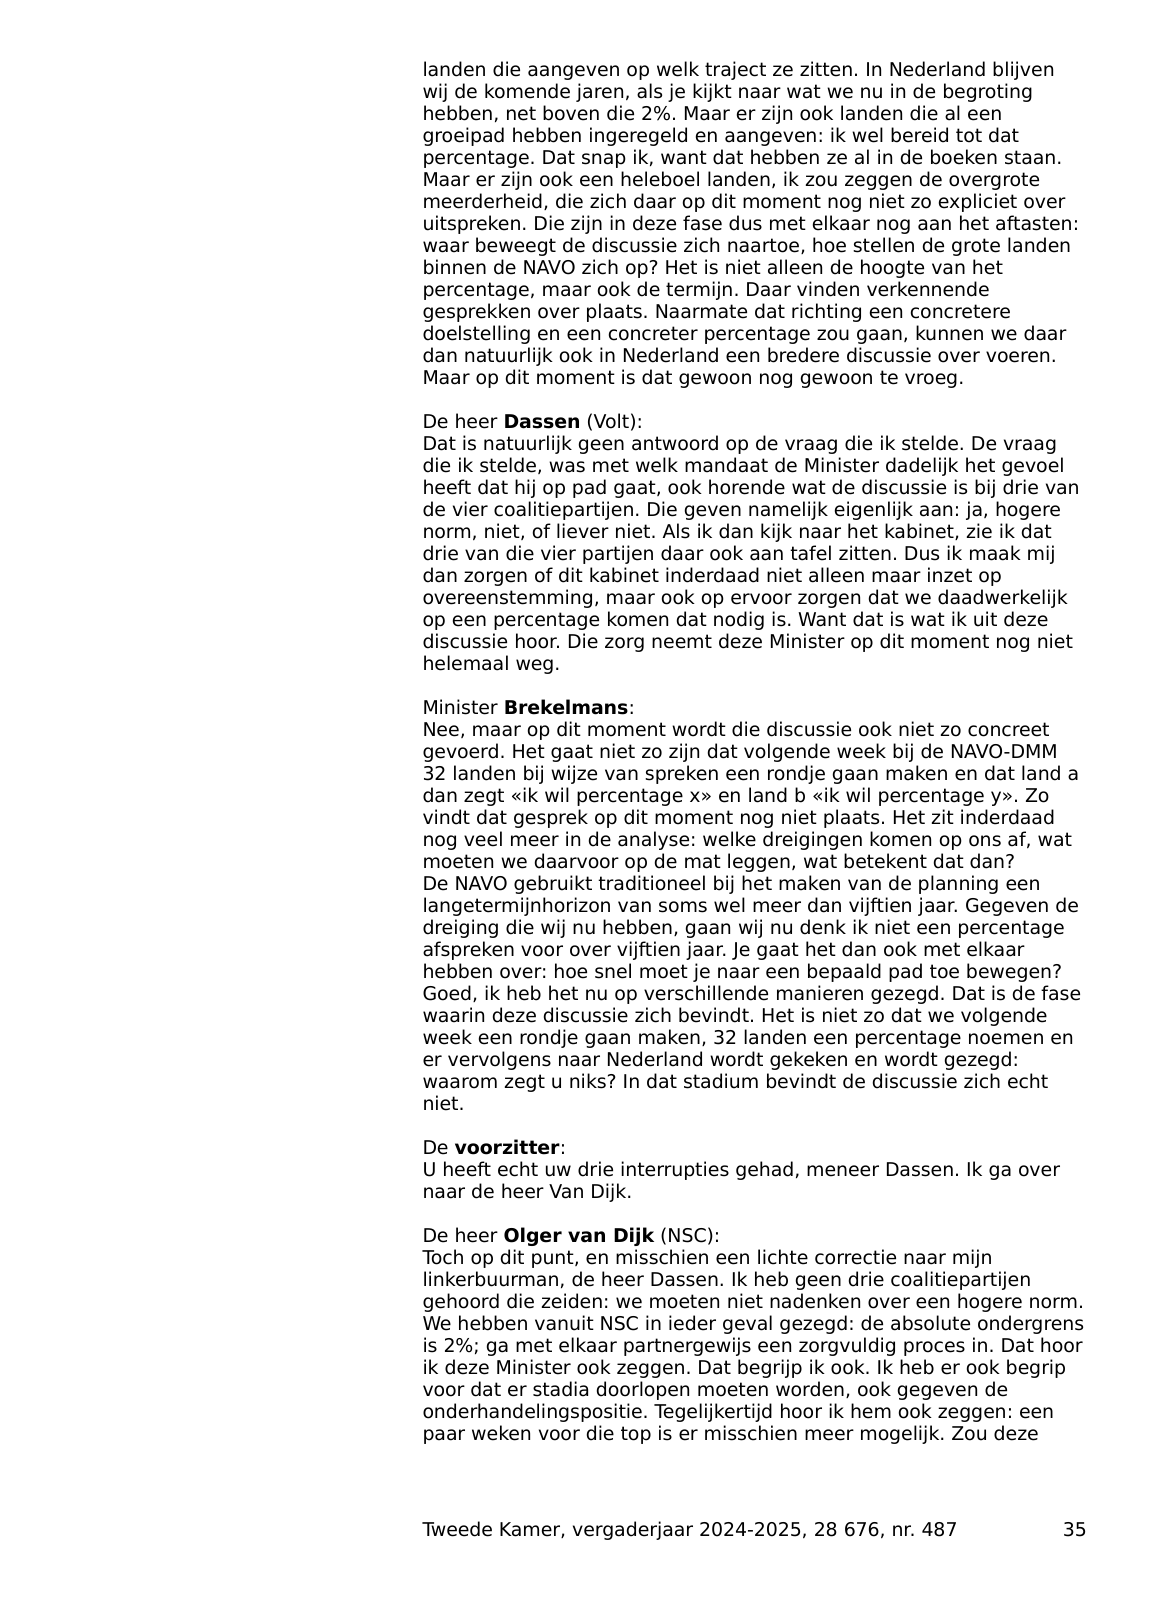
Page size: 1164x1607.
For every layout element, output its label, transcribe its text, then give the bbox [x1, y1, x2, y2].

text U heeft echt uw drie interrupties gehad, meneer Dassen. Ik ga over naar de heer Van Dijk. [422, 1159, 1087, 1203]
text De NAVO gebruikt traditioneel bij het maken van de planning een langetermijnhorizon van soms wel meer dan vijftien jaar. Gegeven de dreiging die wij nu hebben, gaan wij nu denk ik niet een percentage afspreken voor over vijftien jaar. Je gaat het dan ook met elkaar hebben over: hoe snel moet je naar een bepaald pad toe bewegen? Goed, ik heb het nu op verschillende manieren gezegd. Dat is de fase waarin deze discussie zich bevindt. Het is niet zo dat we volgende week een rondje gaan maken, 32 landen een percentage noemen en er vervolgens naar Nederland wordt gekeken en wordt gezegd: waarom zegt u niks? In dat stadium bevindt de discussie zich echt niet. [422, 873, 1087, 1114]
text De voorzitter: [422, 1137, 1087, 1159]
text landen die aangeven op welk traject ze zitten. In Nederland blijven wij de komende jaren, als je kijkt naar wat we nu in de begroting hebben, net boven die 2%. Maar er zijn ook landen die al een groeipad hebben ingeregeld en aangeven: ik wel bereid tot dat percentage. Dat snap ik, want dat hebben ze al in de boeken staan. [422, 59, 1087, 169]
text De heer Dassen (Volt): [422, 411, 1087, 433]
text Nee, maar op dit moment wordt die discussie ook niet zo concreet gevoerd. Het gaat niet zo zijn dat volgende week bij de NAVO-DMM 32 landen bij wijze van spreken een rondje gaan maken en dat land a dan zegt «ik wil percentage x» en land b «ik wil percentage y». Zo vindt dat gesprek op dit moment nog niet plaats. Het zit inderdaad nog veel meer in de analyse: welke dreigingen komen op ons af, wat moeten we daarvoor op de mat leggen, wat betekent dat dan? [422, 719, 1087, 873]
text Toch op dit punt, en misschien een lichte correctie naar mijn linkerbuurman, de heer Dassen. Ik heb geen drie coalitiepartijen gehoord die zeiden: we moeten niet nadenken over een hogere norm. We hebben vanuit NSC in ieder geval gezegd: de absolute ondergrens is 2%; ga met elkaar partnergewijs een zorgvuldig proces in. Dat hoor ik deze Minister ook zeggen. Dat begrijp ik ook. Ik heb er ook begrip voor dat er stadia doorlopen moeten worden, ook gegeven de onderhandelingspositie. Tegelijkertijd hoor ik hem ook zeggen: een paar weken voor die top is er misschien meer mogelijk. Zou deze [422, 1247, 1087, 1444]
text De heer Olger van Dijk (NSC): [422, 1225, 1087, 1247]
text Maar er zijn ook een heleboel landen, ik zou zeggen de overgrote meerderheid, die zich daar op dit moment nog niet zo expliciet over uitspreken. Die zijn in deze fase dus met elkaar nog aan het aftasten: waar beweegt de discussie zich naartoe, hoe stellen de grote landen binnen de NAVO zich op? Het is niet alleen de hoogte van het percentage, maar ook de termijn. Daar vinden verkennende gesprekken over plaats. Naarmate dat richting een concretere doelstelling en een concreter percentage zou gaan, kunnen we daar dan natuurlijk ook in Nederland een bredere discussie over voeren. Maar op dit moment is dat gewoon nog gewoon te vroeg. [422, 169, 1087, 389]
text Minister Brekelmans: [422, 697, 1087, 719]
text Dat is natuurlijk geen antwoord op de vraag die ik stelde. De vraag die ik stelde, was met welk mandaat de Minister dadelijk het gevoel heeft dat hij op pad gaat, ook horende wat de discussie is bij drie van de vier coalitiepartijen. Die geven namelijk eigenlijk aan: ja, hogere norm, niet, of liever niet. Als ik dan kijk naar het kabinet, zie ik dat drie van die vier partijen daar ook aan tafel zitten. Dus ik maak mij dan zorgen of dit kabinet inderdaad niet alleen maar inzet op overeenstemming, maar ook op ervoor zorgen dat we daadwerkelijk op een percentage komen dat nodig is. Want dat is wat ik uit deze discussie hoor. Die zorg neemt deze Minister op dit moment nog niet helemaal weg. [422, 433, 1087, 675]
